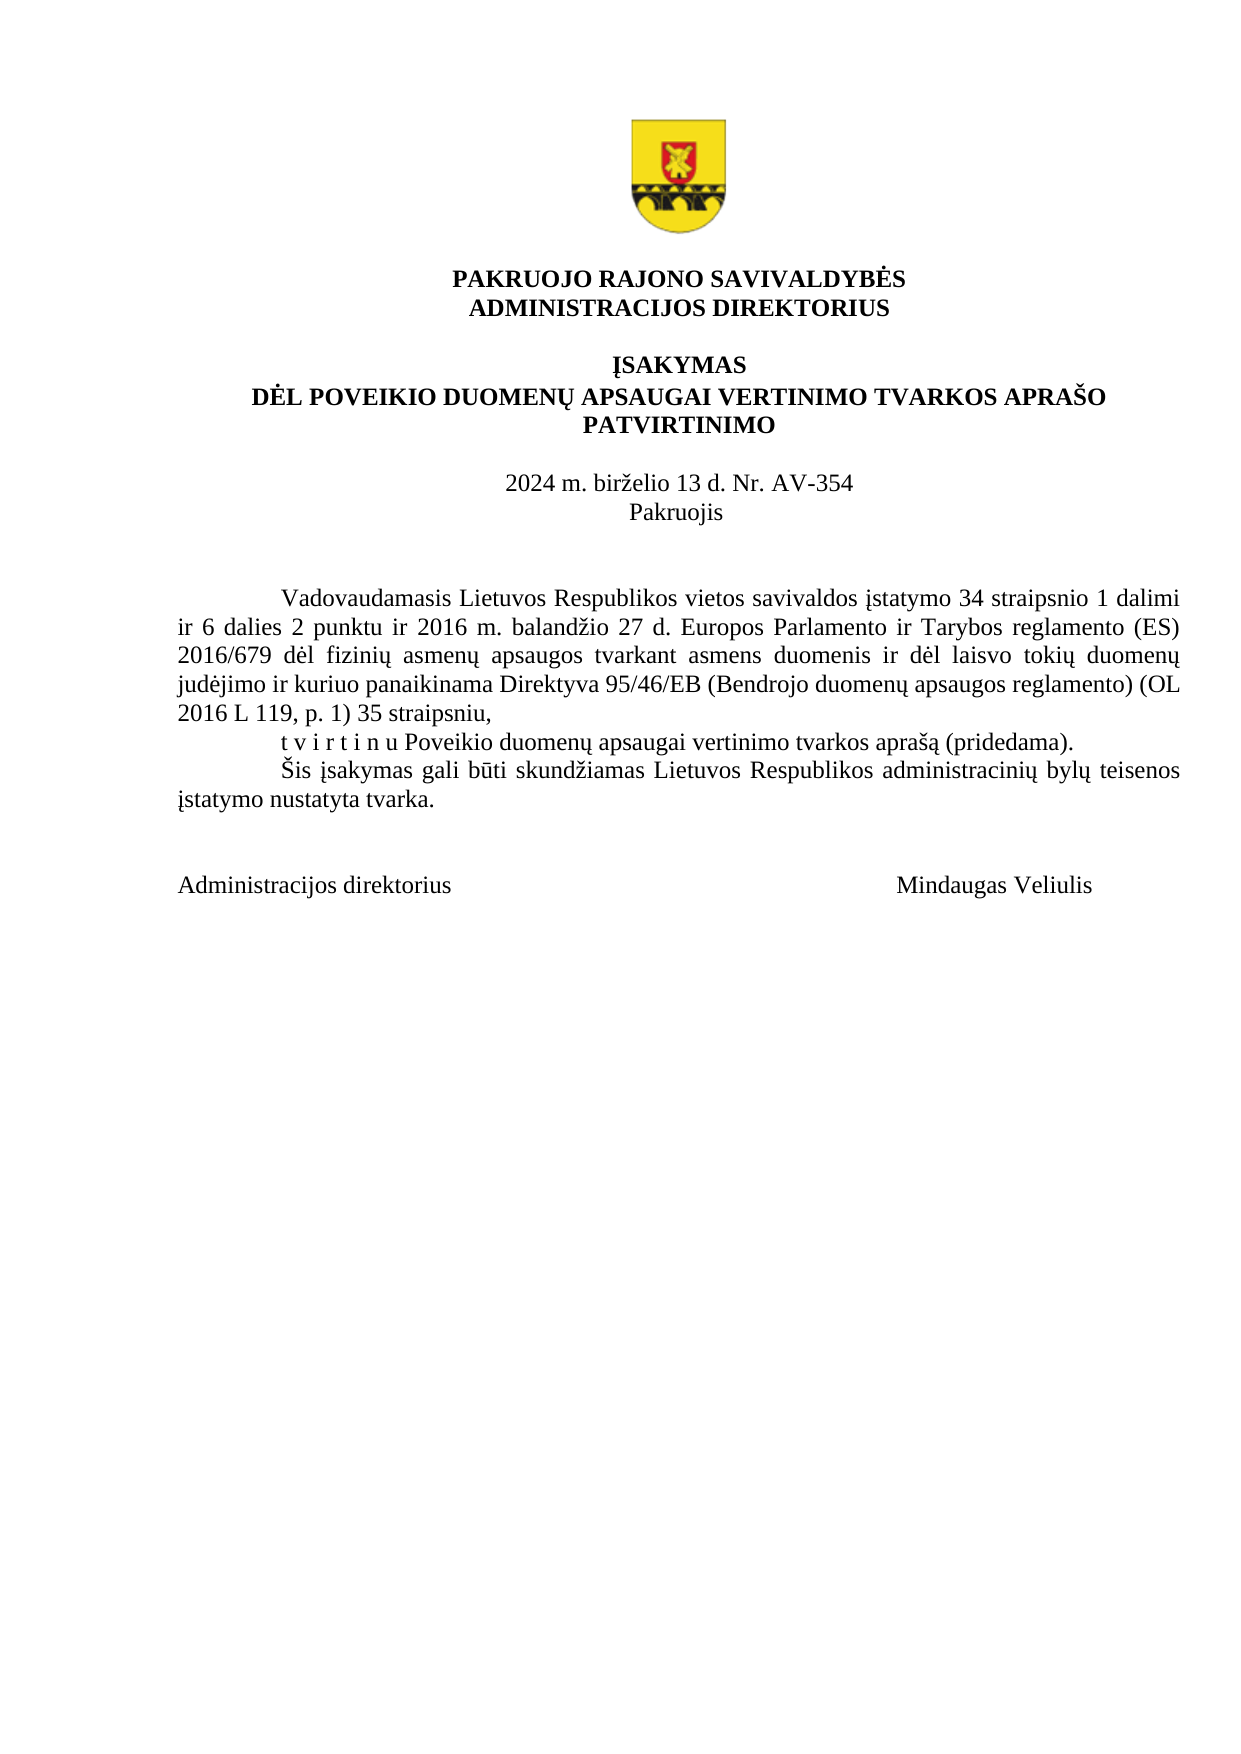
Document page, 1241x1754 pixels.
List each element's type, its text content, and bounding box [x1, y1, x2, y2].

text Administracijos direktorius Mindaugas Veliulis [177, 870, 1181, 899]
text Pakruojis [177, 497, 1181, 525]
text Šis įsakymas gali būti skundžiamas Lietuvos Respublikos administracinių bylų teisenos įstatymo nustatyta tvarka. [177, 755, 1181, 813]
text DĖL POVEIKIO DUOMENŲ APSAUGAI VERTINIMO TVARKOS APRAŠO PATVIRTINIMO [177, 382, 1181, 439]
text PAKRUOJO RAJONO SAVIVALDYBĖS [177, 264, 1181, 293]
subtitle Įsakymas [177, 350, 1181, 379]
text Vadovaudamasis Lietuvos Respublikos vietos savivaldos įstatymo 34 straipsnio 1 dalimi ir 6 dalies 2 punktu ir 2016 m. balandžio 27 d. Europos Parlamento ir Tarybos reglamento (ES) 2016/679 dėl fizinių asmenų apsaugos tvarkant asmens duomenis ir dėl laisvo tokių duomenų judėjimo ir kuriuo panaikinama Direktyva 95/46/EB (Bendrojo duomenų apsaugos reglamento) (OL 2016 L 119, p. 1) 35 straipsniu, [177, 583, 1181, 727]
text ADMINISTRACIJOS DIREKTORIUS [177, 293, 1181, 322]
text t v i r t i n u Poveikio duomenų apsaugai vertinimo tvarkos aprašą (pridedama). [177, 727, 1181, 755]
text 2024 m. birželio 13 d. Nr. AV-354 [177, 468, 1181, 497]
